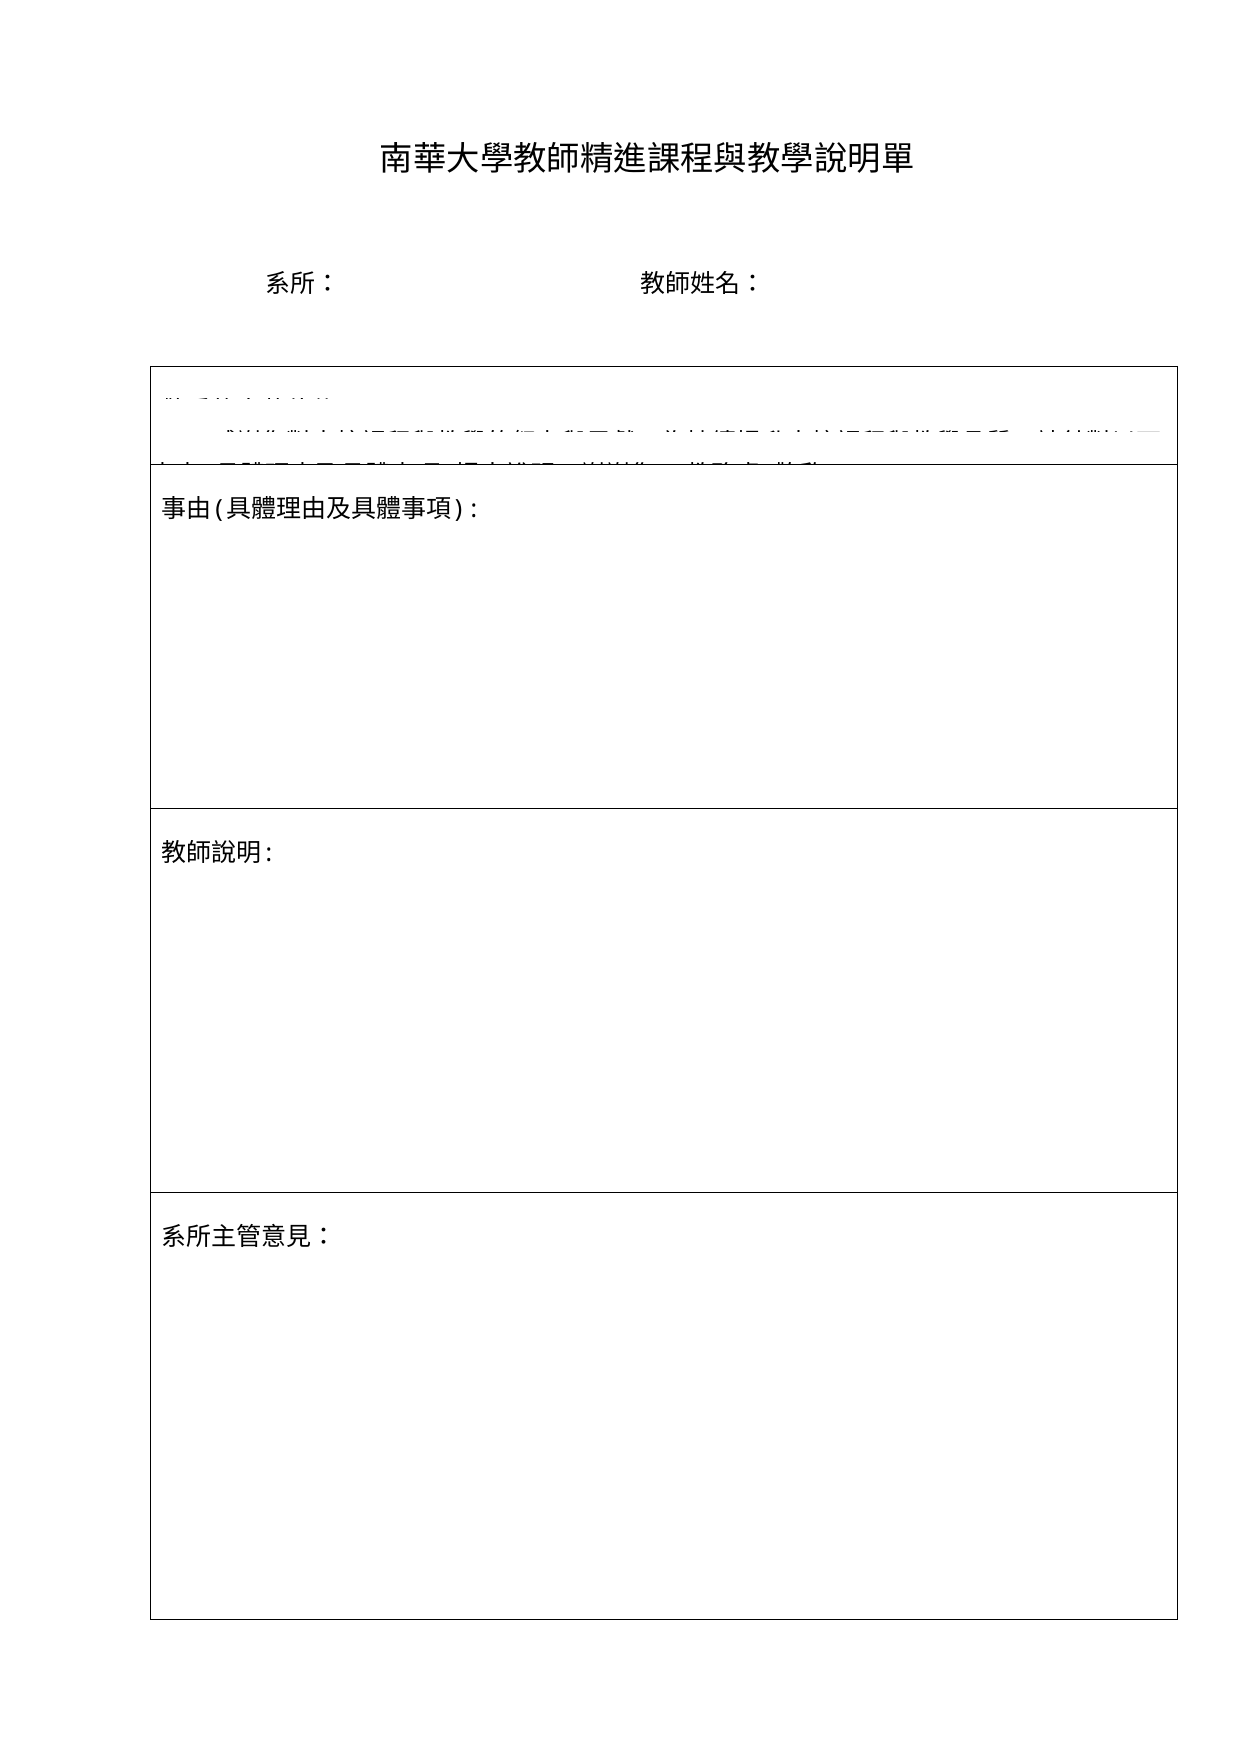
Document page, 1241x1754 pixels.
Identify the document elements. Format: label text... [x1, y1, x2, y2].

table_cell 事由(具體理由及具體事項)提出說明，謝謝您。 教務處 敬啟 [151, 431, 1177, 464]
text 系所： 教師姓名： [150, 240, 1143, 303]
table_cell 系所主管意見： 年 月 日 [151, 1193, 1177, 1619]
table_cell 事由(具體理由及具體事項): [151, 465, 1177, 807]
table_cell 教師說明: 年 月 日 [151, 809, 1177, 1192]
subtitle 南華大學教師精進課程與教學說明單 [150, 114, 1143, 177]
table_cell 感謝您對本校課程與教學的努力與貢獻，為持續提升本校課程與教學品質，請針對以下 [151, 399, 1177, 431]
table_header 敬愛的南華伙伴： [151, 367, 1177, 399]
